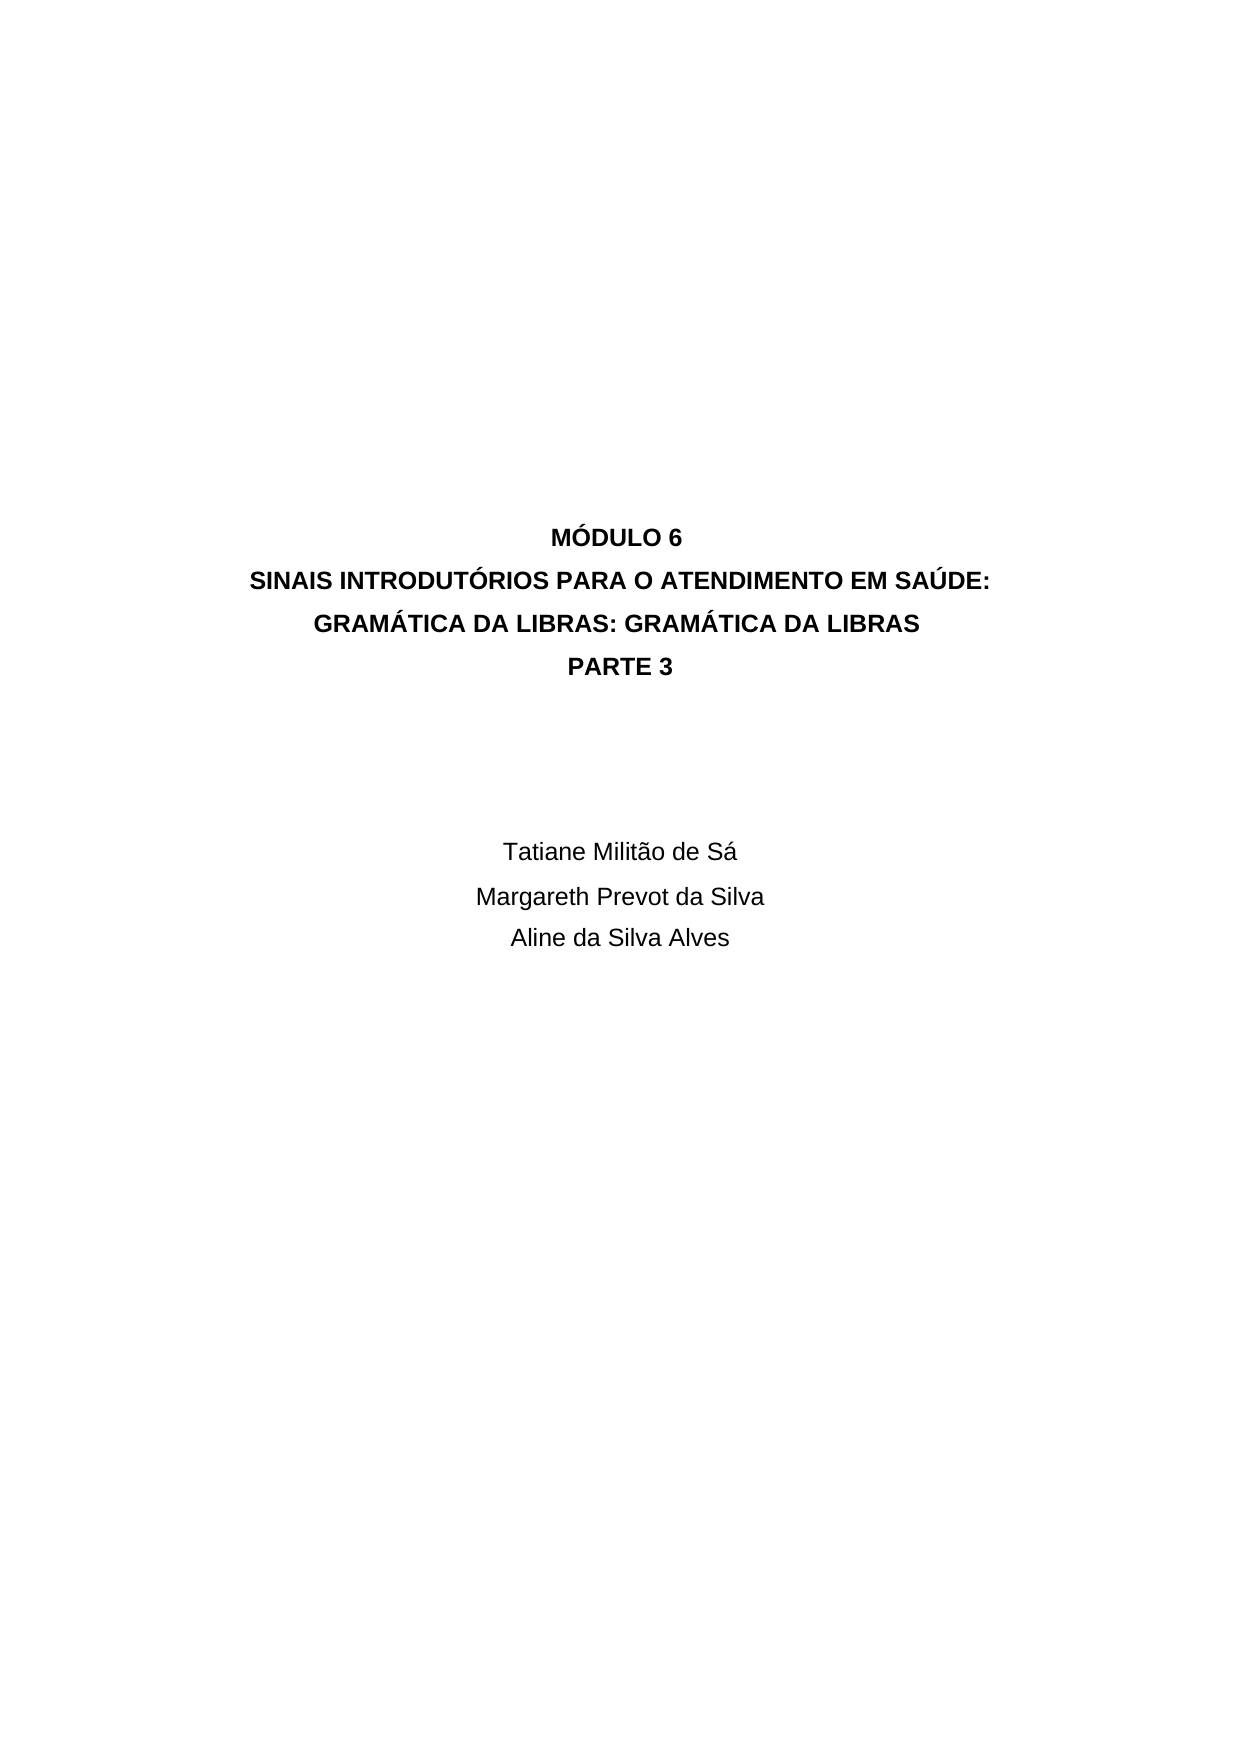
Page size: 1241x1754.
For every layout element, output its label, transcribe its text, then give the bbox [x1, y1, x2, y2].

text Margareth Prevot da Silva [177, 882, 1063, 911]
text MÓDULO 6 Sinais introdutórios para o atendimento em saúde: gramática da libras: GRAMÁTICA DA LIBRAS Parte 3 [177, 523, 1063, 681]
text Tatiane Militão de Sá [177, 837, 1063, 866]
text Aline da Silva Alves [177, 923, 1063, 952]
